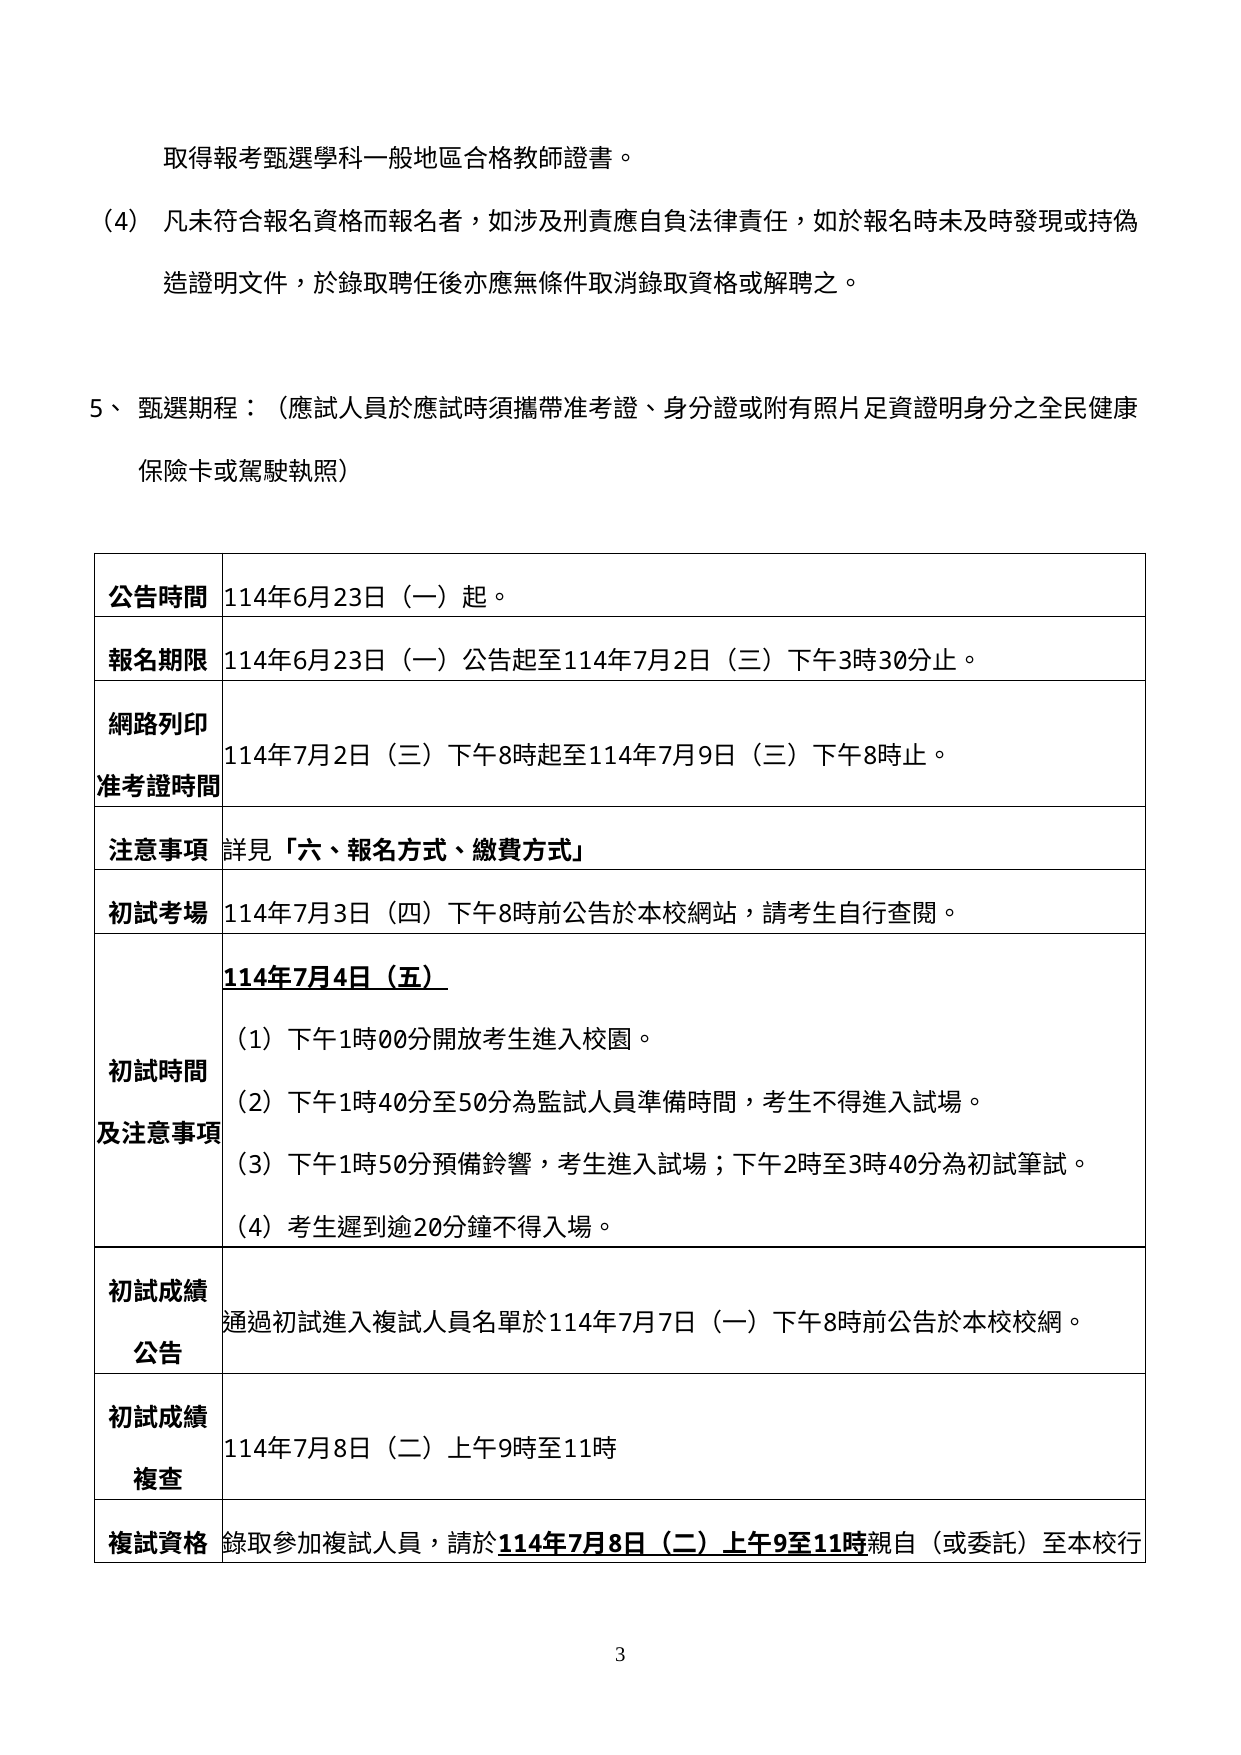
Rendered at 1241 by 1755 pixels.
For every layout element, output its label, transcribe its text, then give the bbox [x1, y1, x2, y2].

table_cell 114年7月2日（三）下午8時起至114年7月9日（三）下午8時止。 [223, 681, 1145, 806]
table_cell 網路列印 准考證時間 [95, 681, 222, 806]
table_cell 初試成績 複查 [95, 1374, 222, 1498]
table_cell 初試成績 公告 [95, 1248, 222, 1372]
table_cell 初試時間 及注意事項 [95, 934, 222, 1246]
table_cell 初試考場 [95, 870, 222, 933]
text 取得報考甄選學科一般地區合格教師證書。 [164, 115, 1152, 178]
list 甄選期程：（應試人員於應試時須攜帶准考證、身分證或附有照片足資證明身分之全民健康保險卡或駕駛執照） [89, 365, 1152, 490]
list 凡未符合報名資格而報名者，如涉及刑責應自負法律責任，如於報名時未及時發現或持偽造證明文件，於錄取聘任後亦應無條件取消錄取資格或解聘之。 [89, 178, 1152, 303]
table_cell 114年7月4日（五） （1）下午1時00分開放考生進入校園。 （2）下午1時40分至50分為監試人員準備時間，考生不得進入試場。 （3）下午1時50分預備鈴響，考生進入試場；下午2時至3時40分為初試筆試。 （4）考生遲到逾20分鐘不得入場。 [223, 934, 1145, 1246]
table_cell 通過初試進入複試人員名單於114年7月7日（一）下午8時前公告於本校校網。 [223, 1248, 1145, 1372]
table_cell 114年7月8日（二）上午9時至11時 [223, 1374, 1145, 1498]
table_header 114年6月23日（一）起。 [223, 554, 1145, 616]
table_header 公告時間 [95, 554, 222, 616]
table_cell 114年6月23日（一）公告起至114年7月2日（三）下午3時30分止。 [223, 617, 1145, 680]
table_cell 114年7月3日（四）下午8時前公告於本校網站，請考生自行查閱。 [223, 870, 1145, 933]
table_cell 報名期限 [95, 617, 222, 680]
table_cell 複試資格 [95, 1500, 222, 1562]
table_cell 詳見「六、報名方式、繳費方式」 [223, 807, 1145, 869]
table_cell 錄取參加複試人員，請於114年7月8日（二）上午9至11時親自（或委託）至本校行 [223, 1500, 1145, 1562]
table_cell 注意事項 [95, 807, 222, 869]
